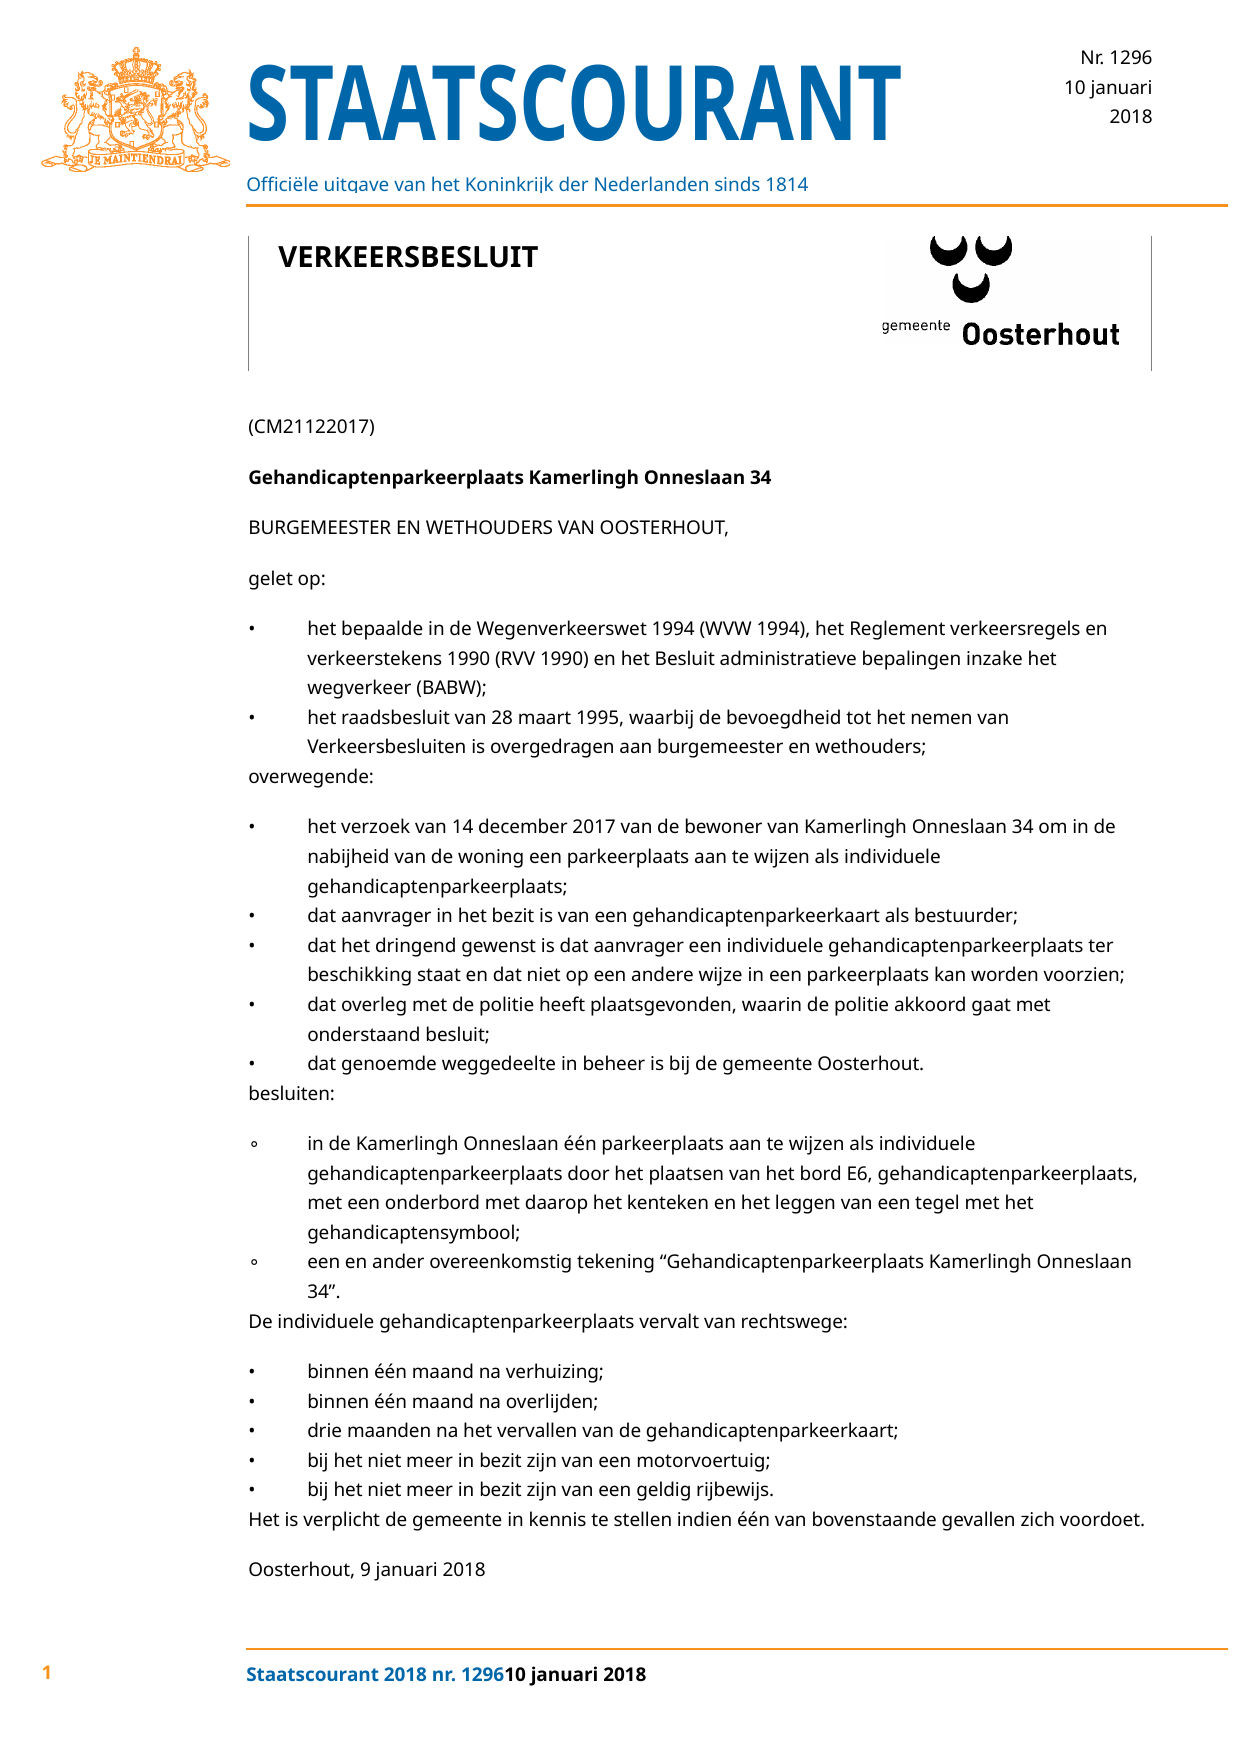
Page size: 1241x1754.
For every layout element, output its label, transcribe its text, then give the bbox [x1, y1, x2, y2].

list bij het niet meer in bezit zijn van een motorvoertuig; [248, 1447, 1152, 1473]
picture [41, 47, 231, 172]
list dat overleg met de politie heeft plaatsgevonden, waarin de politie akkoord gaat met onderstaand besluit; [248, 991, 1152, 1047]
list het verzoek van 14 december 2017 van de bewoner van Kamerlingh Onneslaan 34 om in de nabijheid van de woning een parkeerplaats aan te wijzen als individuele gehandicaptenparkeerplaats; [248, 814, 1152, 899]
list het raadsbesluit van 28 maart 1995, waarbij de bevoegdheid tot het nemen van Verkeersbesluiten is overgedragen aan burgemeester en wethouders; [248, 704, 1152, 759]
list dat aanvrager in het bezit is van een gehandicaptenparkeerkaart als bestuurder; [248, 902, 1152, 928]
list binnen één maand na verhuizing; [248, 1358, 1152, 1384]
text overwegende: [248, 763, 1152, 789]
text De individuele gehandicaptenparkeerplaats vervalt van rechtswege: [248, 1308, 1152, 1334]
list dat genoemde weggedeelte in beheer is bij de gemeente Oosterhout. [248, 1050, 1152, 1076]
list drie maanden na het vervallen van de gehandicaptenparkeerkaart; [248, 1417, 1152, 1443]
table_header VERKEERSBESLUIT [249, 236, 850, 371]
text BURGEMEESTER EN WETHOUDERS VAN OOSTERHOUT, [248, 514, 1152, 540]
list in de Kamerlingh Onneslaan één parkeerplaats aan te wijzen als individuele gehandicaptenparkeerplaats door het plaatsen van het bord E6, gehandicaptenparkeerplaats, met een onderbord met daarop het kenteken en het leggen van een tegel met het gehandicaptensymbool; [248, 1130, 1152, 1245]
list binnen één maand na overlijden; [248, 1388, 1152, 1414]
text Oosterhout, 9 januari 2018 [248, 1557, 1152, 1582]
text Gehandicaptenparkeerplaats Kamerlingh Onneslaan 34 [248, 464, 1152, 490]
text (CM21122017) [248, 414, 1152, 439]
text Het is verplicht de gemeente in kennis te stellen indien één van bovenstaande gevallen zich voordoet. [248, 1506, 1152, 1532]
list dat het dringend gewenst is dat aanvrager een individuele gehandicaptenparkeerplaats ter beschikking staat en dat niet op een andere wijze in een parkeerplaats kan worden voorzien; [248, 932, 1152, 987]
table_header [850, 236, 1151, 371]
list bij het niet meer in bezit zijn van een geldig rijbewijs. [248, 1477, 1152, 1502]
list een en ander overeenkomstig tekening “Gehandicaptenparkeerplaats Kamerlingh Onneslaan 34”. [248, 1249, 1152, 1304]
text gelet op: [248, 565, 1152, 591]
text besluiten: [248, 1080, 1152, 1106]
picture [882, 236, 1119, 345]
list het bepaalde in de Wegenverkeerswet 1994 (WVW 1994), het Reglement verkeersregels en verkeerstekens 1990 (RVV 1990) en het Besluit administratieve bepalingen inzake het wegverkeer (BABW); [248, 615, 1152, 700]
